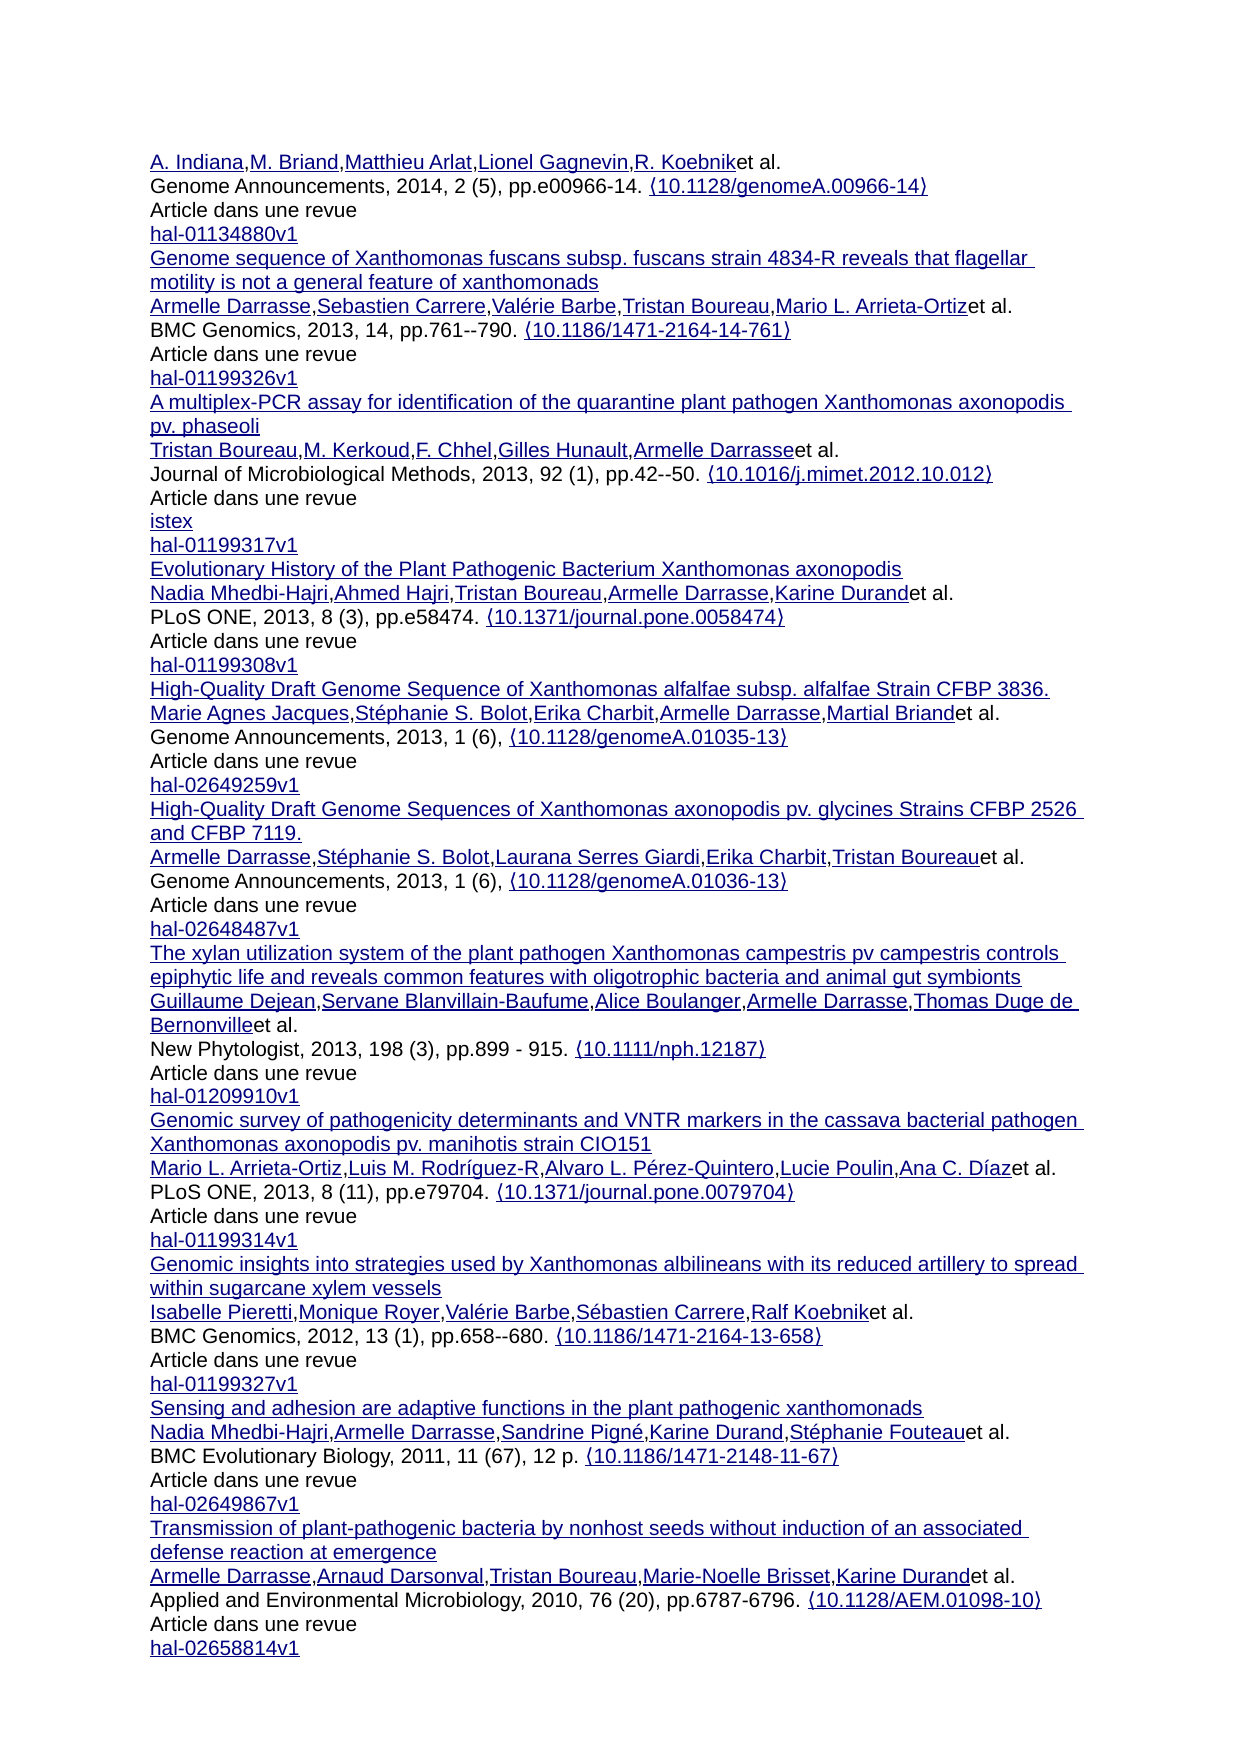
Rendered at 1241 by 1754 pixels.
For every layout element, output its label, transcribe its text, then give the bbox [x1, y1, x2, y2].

table_cell Evolutionary History of the Plant Pathogenic Bacterium Xanthomonas axonopodis Nadia Mhedbi-Hajri,Ahmed Hajri,Tristan Boureau,Armelle Darrasse,Karine Durandet al. PLoS ONE, 2013, 8 (3), pp.e58474. ⟨10.1371/journal.pone.0058474⟩ Article dans une revue hal-01199308v1 [150, 557, 1090, 677]
table_cell Genomic insights into strategies used by Xanthomonas albilineans with its reduced artillery to spread within sugarcane xylem vessels Isabelle Pieretti,Monique Royer,Valérie Barbe,Sébastien Carrere,Ralf Koebniket al. BMC Genomics, 2012, 13 (1), pp.658--680. ⟨10.1186/1471-2164-13-658⟩ Article dans une revue hal-01199327v1 [150, 1252, 1090, 1396]
table_cell A. Indiana,M. Briand,Matthieu Arlat,Lionel Gagnevin,R. Koebniket al. Genome Announcements, 2014, 2 (5), pp.e00966-14. ⟨10.1128/genomeA.00966-14⟩ Article dans une revue hal-01134880v1 [150, 150, 1090, 246]
table_cell The xylan utilization system of the plant pathogen Xanthomonas campestris pv campestris controls epiphytic life and reveals common features with oligotrophic bacteria and animal gut symbionts Guillaume Dejean,Servane Blanvillain-Baufume,Alice Boulanger,Armelle Darrasse,Thomas Duge de Bernonvilleet al. New Phytologist, 2013, 198 (3), pp.899 - 915. ⟨10.1111/nph.12187⟩ Article dans une revue hal-01209910v1 [150, 941, 1090, 1108]
table_cell Genome sequence of Xanthomonas fuscans subsp. fuscans strain 4834-R reveals that flagellar motility is not a general feature of xanthomonads Armelle Darrasse,Sebastien Carrere,Valérie Barbe,Tristan Boureau,Mario L. Arrieta-Ortizet al. BMC Genomics, 2013, 14, pp.761--790. ⟨10.1186/1471-2164-14-761⟩ Article dans une revue hal-01199326v1 [150, 246, 1090, 389]
table_cell Sensing and adhesion are adaptive functions in the plant pathogenic xanthomonads Nadia Mhedbi-Hajri,Armelle Darrasse,Sandrine Pigné,Karine Durand,Stéphanie Fouteauet al. BMC Evolutionary Biology, 2011, 11 (67), 12 p. ⟨10.1186/1471-2148-11-67⟩ Article dans une revue hal-02649867v1 [150, 1396, 1090, 1516]
table_cell High-Quality Draft Genome Sequences of Xanthomonas axonopodis pv. glycines Strains CFBP 2526 and CFBP 7119. Armelle Darrasse,Stéphanie S. Bolot,Laurana Serres Giardi,Erika Charbit,Tristan Boureauet al. Genome Announcements, 2013, 1 (6), ⟨10.1128/genomeA.01036-13⟩ Article dans une revue hal-02648487v1 [150, 797, 1090, 941]
table_cell Transmission of plant-pathogenic bacteria by nonhost seeds without induction of an associated defense reaction at emergence Armelle Darrasse,Arnaud Darsonval,Tristan Boureau,Marie-Noelle Brisset,Karine Durandet al. Applied and Environmental Microbiology, 2010, 76 (20), pp.6787-6796. ⟨10.1128/AEM.01098-10⟩ Article dans une revue hal-02658814v1 [150, 1516, 1090, 1659]
table_cell A multiplex-PCR assay for identification of the quarantine plant pathogen Xanthomonas axonopodis pv. phaseoli Tristan Boureau,M. Kerkoud,F. Chhel,Gilles Hunault,Armelle Darrasseet al. Journal of Microbiological Methods, 2013, 92 (1), pp.42--50. ⟨10.1016/j.mimet.2012.10.012⟩ Article dans une revue istex hal-01199317v1 [150, 390, 1090, 557]
table_cell Genomic survey of pathogenicity determinants and VNTR markers in the cassava bacterial pathogen Xanthomonas axonopodis pv. manihotis strain CIO151 Mario L. Arrieta-Ortiz,Luis M. Rodríguez-R,Alvaro L. Pérez-Quintero,Lucie Poulin,Ana C. Díazet al. PLoS ONE, 2013, 8 (11), pp.e79704. ⟨10.1371/journal.pone.0079704⟩ Article dans une revue hal-01199314v1 [150, 1108, 1090, 1252]
table_cell High-Quality Draft Genome Sequence of Xanthomonas alfalfae subsp. alfalfae Strain CFBP 3836. Marie Agnes Jacques,Stéphanie S. Bolot,Erika Charbit,Armelle Darrasse,Martial Briandet al. Genome Announcements, 2013, 1 (6), ⟨10.1128/genomeA.01035-13⟩ Article dans une revue hal-02649259v1 [150, 677, 1090, 797]
